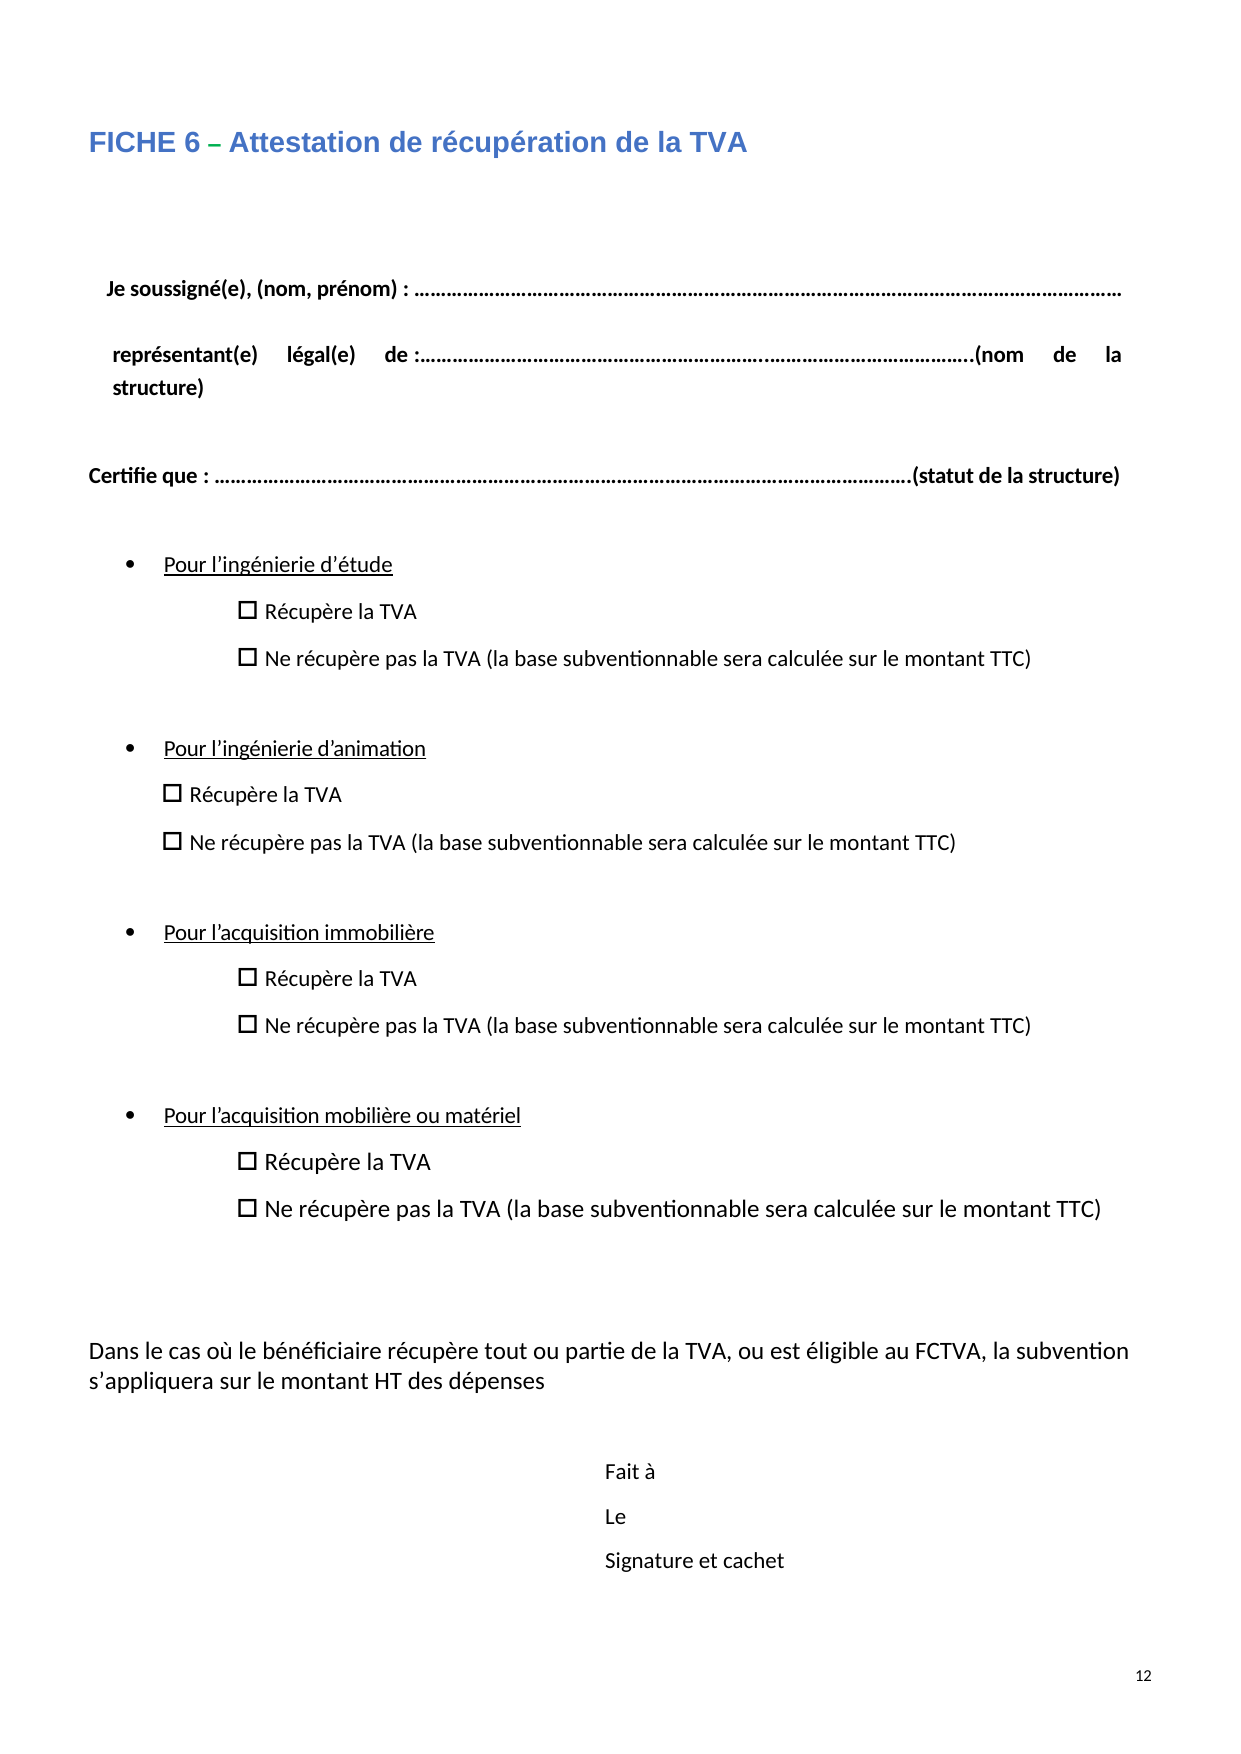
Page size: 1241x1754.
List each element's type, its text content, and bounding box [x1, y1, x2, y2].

text représentant(e) légal(e) de :………………………………………………………..………………………………..(nom de la structure) [112, 340, 1122, 401]
text Signature et cachet [89, 1547, 1152, 1575]
text Fait à [89, 1457, 1152, 1485]
list Pour l’ingénierie d’animation [126, 734, 1152, 762]
list Pour l’acquisition mobilière ou matériel [126, 1101, 1152, 1129]
list  Récupère la TVA [89, 779, 1152, 809]
text  Récupère la TVA [89, 595, 1152, 625]
text  Récupère la TVA [162, 1146, 1152, 1177]
list Pour l’ingénierie d’étude [126, 550, 1152, 578]
text FICHE 6 – Attestation de récupération de la TVA [89, 125, 1152, 159]
text Le [89, 1502, 1152, 1530]
text  Ne récupère pas la TVA (la base subventionnable sera calculée sur le montant TTC) [89, 1009, 1152, 1040]
list  Ne récupère pas la TVA (la base subventionnable sera calculée sur le montant TTC) [89, 826, 1152, 856]
text Dans le cas où le bénéficiaire récupère tout ou partie de la TVA, ou est éligible au FCTVA, la subvention s’appliquera sur le montant HT des dépenses [89, 1335, 1152, 1396]
list Pour l’acquisition immobilière [126, 918, 1152, 946]
text  Ne récupère pas la TVA (la base subventionnable sera calculée sur le montant TTC) [89, 642, 1152, 673]
text  Ne récupère pas la TVA (la base subventionnable sera calculée sur le montant TTC) [162, 1193, 1152, 1224]
text Certifie que : ………………………………………………………………………………………………………………….(statut de la structure) [89, 461, 1152, 489]
text Je soussigné(e), (nom, prénom) : …………………………………………………………………………………………………………………… [106, 274, 1146, 302]
text  Récupère la TVA [89, 962, 1152, 993]
